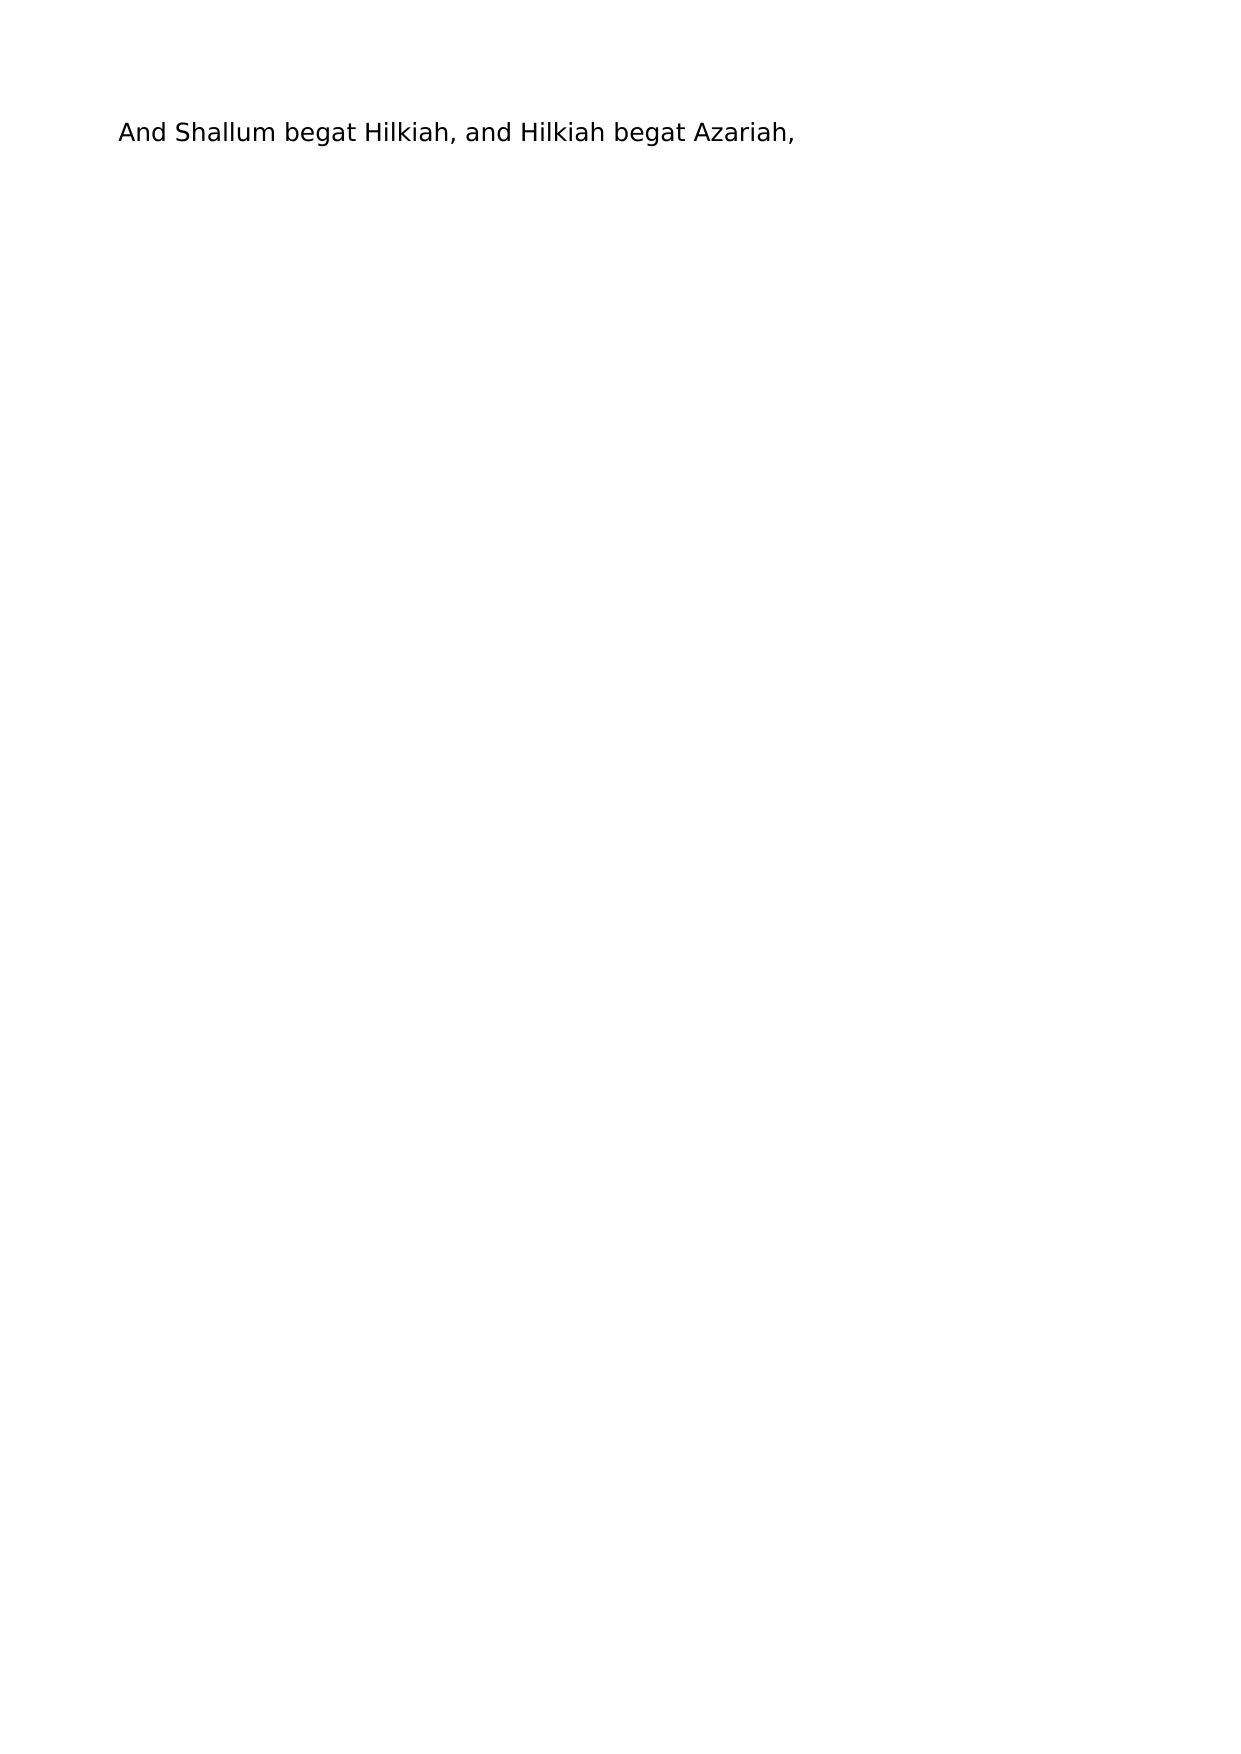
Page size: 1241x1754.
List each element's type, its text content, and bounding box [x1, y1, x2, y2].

text And Shallum begat Hilkiah, and Hilkiah begat Azariah, [118, 118, 1122, 147]
